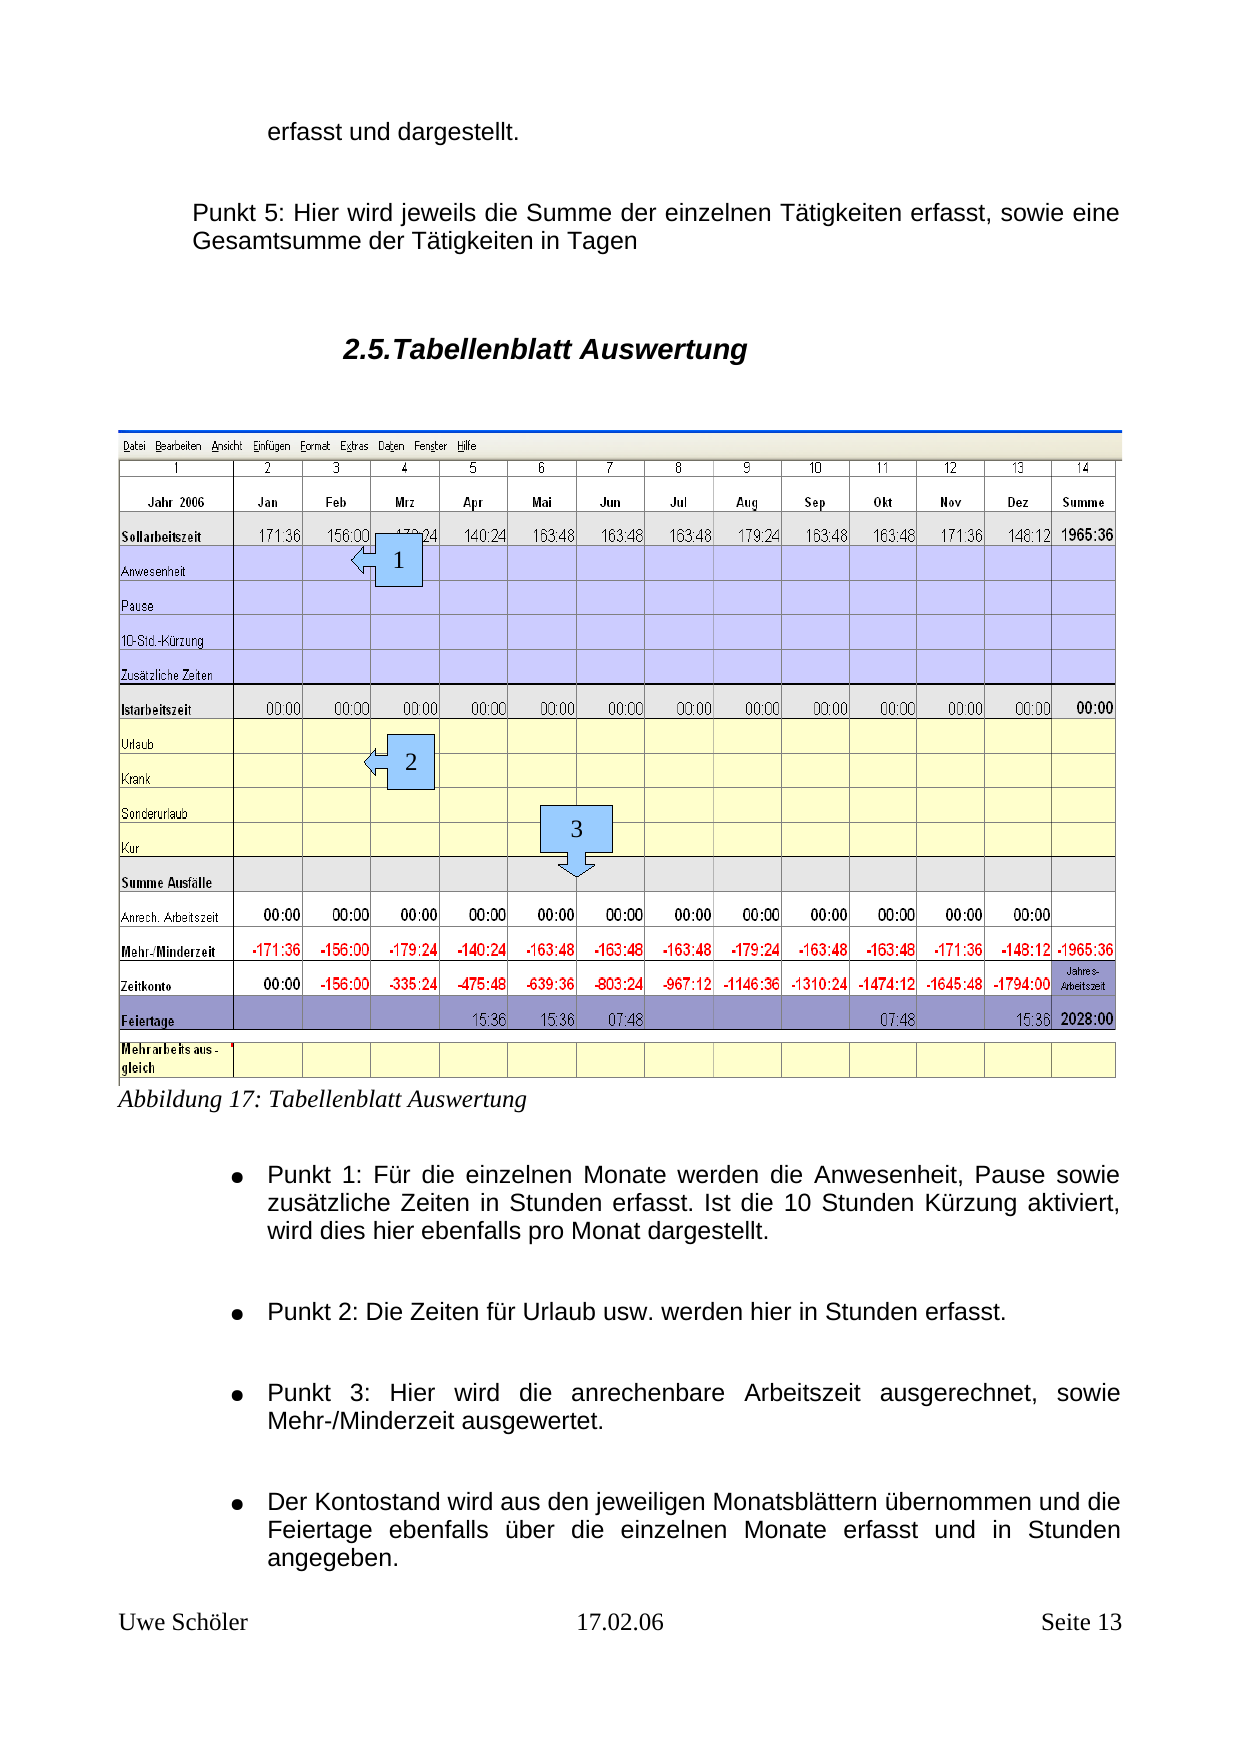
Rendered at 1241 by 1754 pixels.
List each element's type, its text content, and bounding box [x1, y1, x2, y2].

list erfasst und dargestellt. [229, 118, 1122, 146]
text Abbildung 17: Tabellenblatt Auswertung [118, 1086, 1122, 1113]
list Punkt 1: Für die einzelnen Monate werden die Anwesenheit, Pause sowie zusätzliche Zeiten in Stunden erfasst. Ist die 10 Stunden Kürzung aktiviert, wird dies hier ebenfalls pro Monat dargestellt. [229, 1161, 1122, 1245]
text Punkt 5: Hier wird jeweils die Summe der einzelnen Tätigkeiten erfasst, sowie eine Gesamtsumme der Tätigkeiten in Tagen [192, 199, 1122, 255]
picture [118, 430, 1123, 1086]
list Der Kontostand wird aus den jeweiligen Monatsblättern übernommen und die Feiertage ebenfalls über die einzelnen Monate erfasst und in Stunden angegeben. [229, 1487, 1122, 1571]
subtitle Tabellenblatt Auswertung [343, 333, 1122, 365]
list Punkt 2: Die Zeiten für Urlaub usw. werden hier in Stunden erfasst. [229, 1298, 1122, 1326]
list Punkt 3: Hier wird die anrechenbare Arbeitszeit ausgerechnet, sowie Mehr-/Minderzeit ausgewertet. [229, 1379, 1122, 1434]
